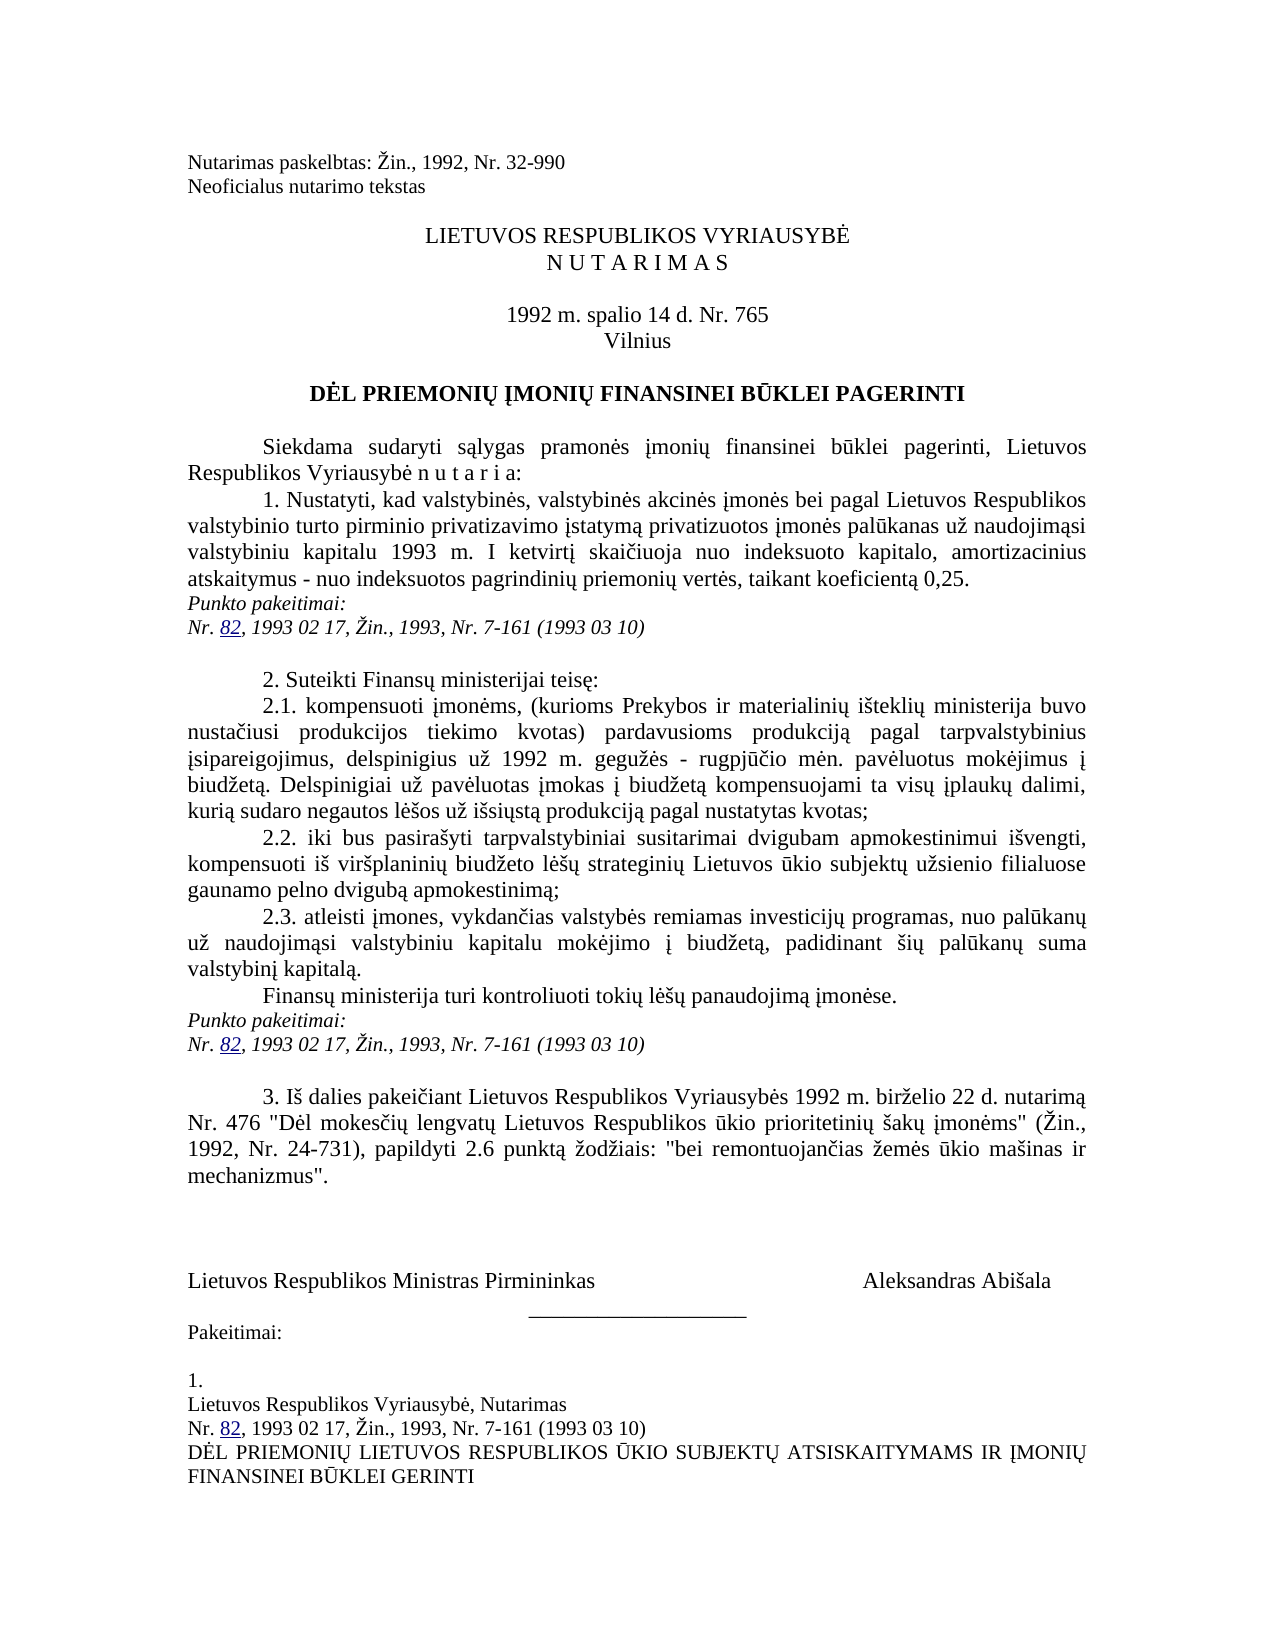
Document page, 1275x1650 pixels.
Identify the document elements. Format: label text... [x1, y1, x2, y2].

subtitle DĖL PRIEMONIŲ ĮMONIŲ FINANSINEI BŪKLEI PAGERINTI [187, 380, 1087, 407]
text 1992 m. spalio 14 d. Nr. 765 [187, 301, 1087, 328]
text Siekdama sudaryti sąlygas pramonės įmonių finansinei būklei pagerinti, Lietuvos Respublikos Vyriausybė n u t a r i a: [187, 433, 1087, 486]
text 2.3. atleisti įmones, vykdančias valstybės remiamas investicijų programas, nuo palūkanų už naudojimąsi valstybiniu kapitalu mokėjimo į biudžetą, padidinant šių palūkanų suma valstybinį kapitalą. [187, 903, 1087, 982]
text ___________________ [187, 1293, 1087, 1320]
text Pakeitimai: [187, 1320, 1087, 1344]
text N U T A R I M A S [187, 248, 1087, 275]
text 1. Nustatyti, kad valstybinės, valstybinės akcinės įmonės bei pagal Lietuvos Respublikos valstybinio turto pirminio privatizavimo įstatymą privatizuotos įmonės palūkanas už naudojimąsi valstybiniu kapitalu 1993 m. I ketvirtį skaičiuoja nuo indeksuoto kapitalo, amortizacinius atskaitymus - nuo indeksuotos pagrindinių priemonių vertės, taikant koeficientą 0,25. [187, 486, 1087, 591]
text Neoficialus nutarimo tekstas [187, 174, 1087, 198]
text Nr. 82, 1993 02 17, Žin., 1993, Nr. 7-161 (1993 03 10) [187, 1416, 1087, 1440]
text 2.2. iki bus pasirašyti tarpvalstybiniai susitarimai dvigubam apmokestinimui išvengti, kompensuoti iš viršplaninių biudžeto lėšų strateginių Lietuvos ūkio subjektų užsienio filialuose gaunamo pelno dvigubą apmokestinimą; [187, 824, 1087, 903]
text Punkto pakeitimai: [187, 591, 1087, 615]
text Lietuvos Respublikos Vyriausybė, Nutarimas [187, 1392, 1087, 1416]
text 2. Suteikti Finansų ministerijai teisę: [187, 666, 1087, 692]
text Nutarimas paskelbtas: Žin., 1992, Nr. 32-990 [187, 150, 1087, 174]
text Punkto pakeitimai: [187, 1008, 1087, 1032]
text Finansų ministerija turi kontroliuoti tokių lėšų panaudojimą įmonėse. [187, 982, 1087, 1008]
text LIETUVOS RESPUBLIKOS VYRIAUSYBĖ [187, 222, 1087, 248]
text DĖL PRIEMONIŲ LIETUVOS RESPUBLIKOS ŪKIO SUBJEKTŲ ATSISKAITYMAMS IR ĮMONIŲ FINANSINEI BŪKLEI GERINTI [187, 1440, 1087, 1488]
text 3. Iš dalies pakeičiant Lietuvos Respublikos Vyriausybės 1992 m. birželio 22 d. nutarimą Nr. 476 "Dėl mokesčių lengvatų Lietuvos Respublikos ūkio prioritetinių šakų įmonėms" (Žin., 1992, Nr. 24-731), papildyti 2.6 punktą žodžiais: "bei remontuojančias žemės ūkio mašinas ir mechanizmus". [187, 1083, 1087, 1188]
text Lietuvos Respublikos Ministras Pirmininkas Aleksandras Abišala [187, 1267, 1087, 1293]
text 2.1. kompensuoti įmonėms, (kurioms Prekybos ir materialinių išteklių ministerija buvo nustačiusi produkcijos tiekimo kvotas) pardavusioms produkciją pagal tarpvalstybinius įsipareigojimus, delspinigius už 1992 m. gegužės - rugpjūčio mėn. pavėluotus mokėjimus į biudžetą. Delspinigiai už pavėluotas įmokas į biudžetą kompensuojami ta visų įplaukų dalimi, kurią sudaro negautos lėšos už išsiųstą produkciją pagal nustatytas kvotas; [187, 692, 1087, 824]
text Nr. 82, 1993 02 17, Žin., 1993, Nr. 7-161 (1993 03 10) [187, 1032, 1087, 1056]
text Vilnius [187, 328, 1087, 354]
text 1. [187, 1368, 1087, 1392]
text Nr. 82, 1993 02 17, Žin., 1993, Nr. 7-161 (1993 03 10) [187, 615, 1087, 639]
